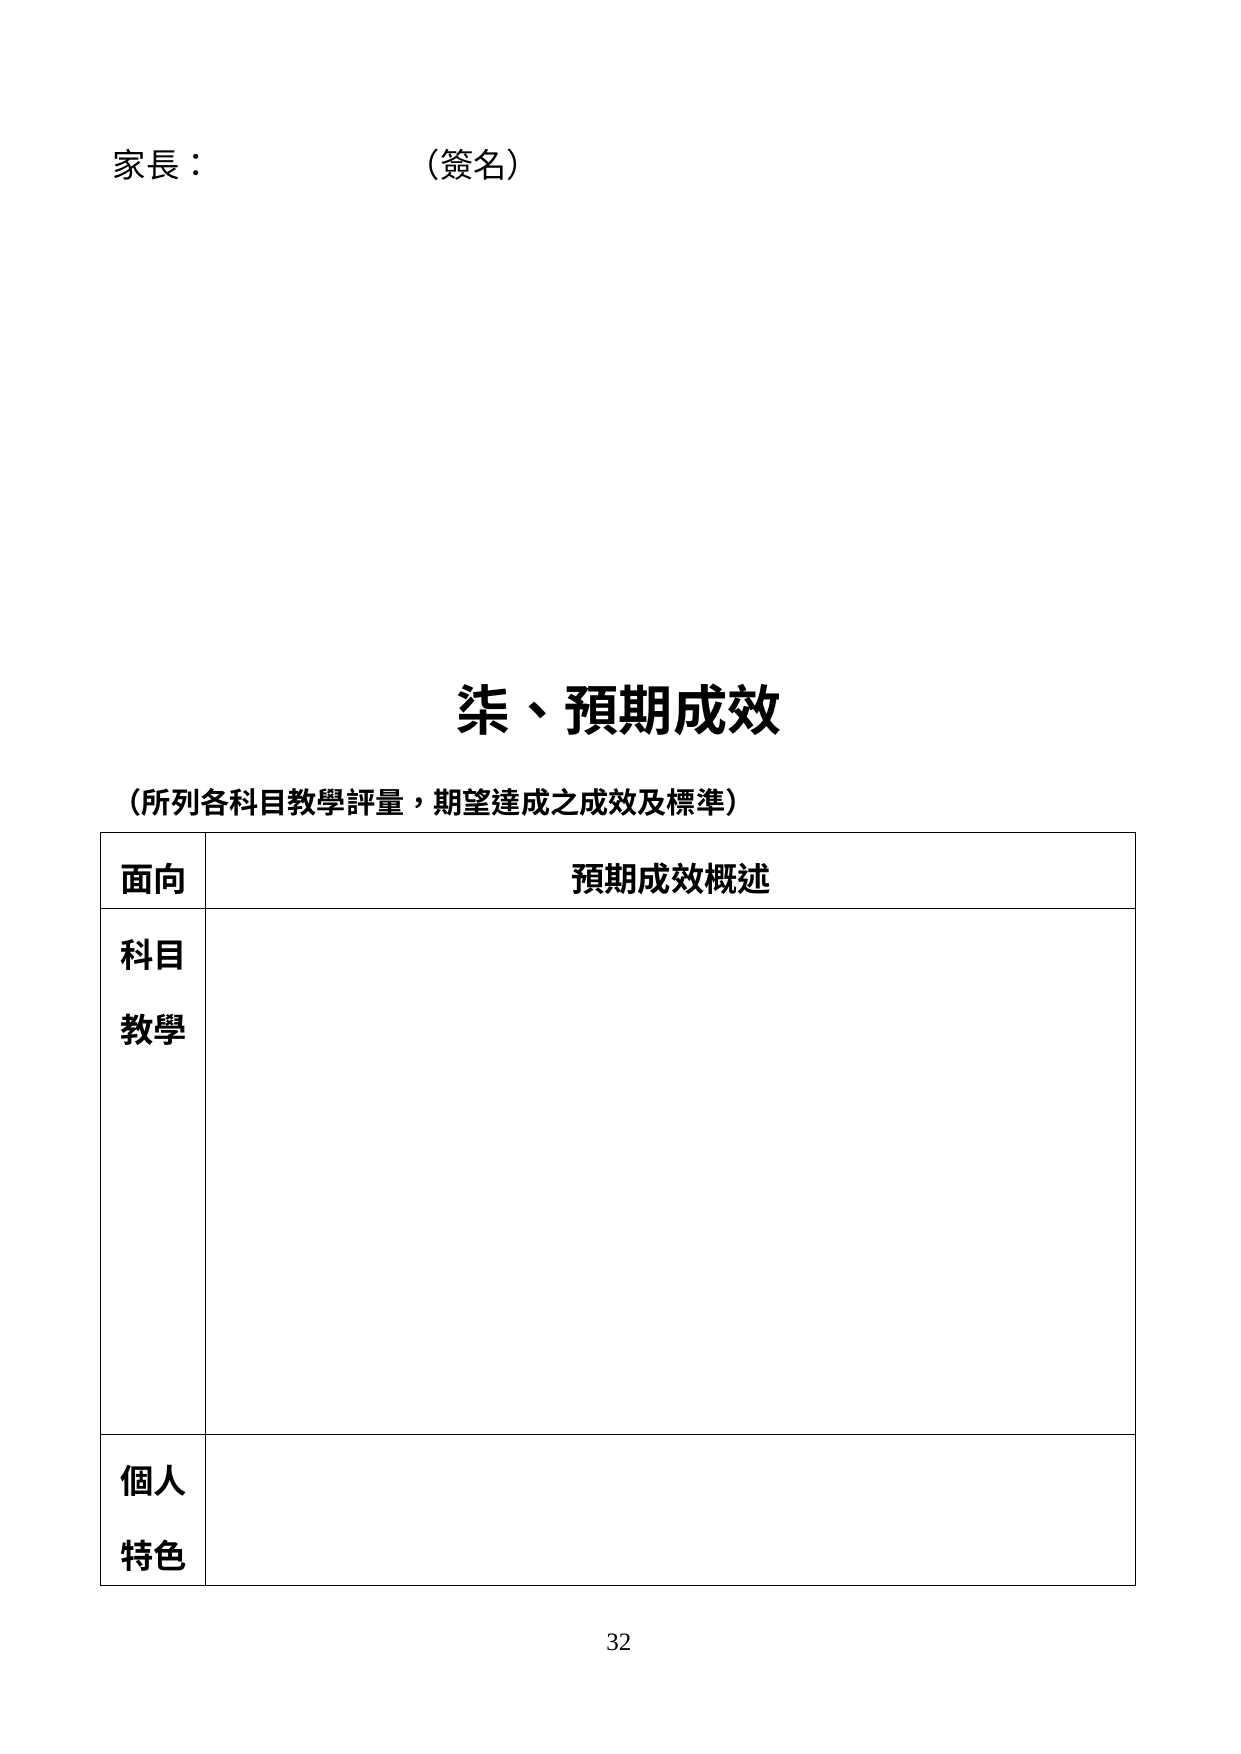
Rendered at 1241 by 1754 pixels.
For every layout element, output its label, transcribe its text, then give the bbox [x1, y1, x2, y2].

table_header 預期成效概述 [206, 833, 1135, 908]
table_cell 個人特色 [101, 1435, 205, 1585]
table_cell 科目教學 [101, 909, 205, 1434]
text 家長： （簽名） [112, 119, 1125, 194]
table_header 面向 [101, 833, 205, 908]
table_cell [206, 909, 1135, 1434]
table_cell [206, 1435, 1135, 1585]
text （所列各科目教學評量，期望達成之成效及標準） [112, 757, 1125, 832]
text 柒、預期成效 [112, 644, 1125, 757]
